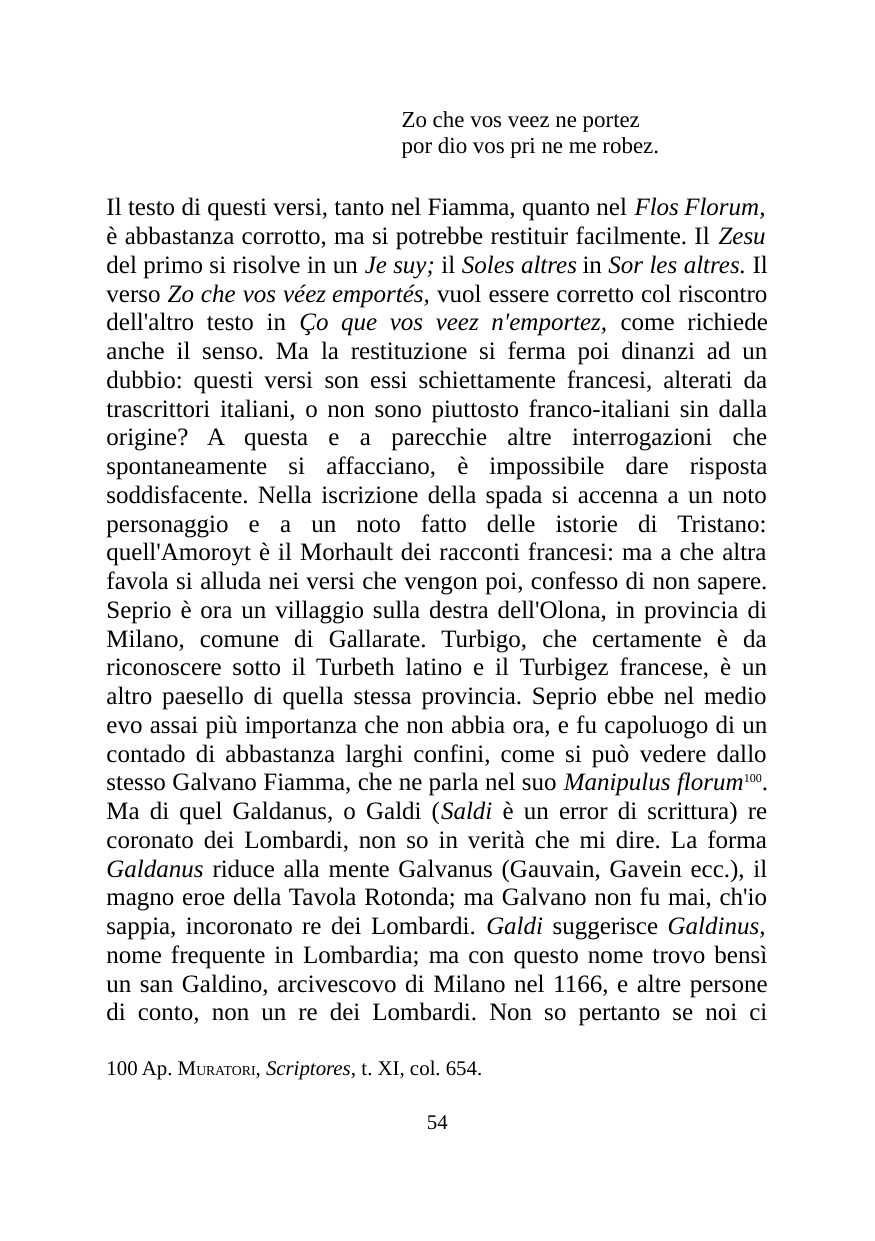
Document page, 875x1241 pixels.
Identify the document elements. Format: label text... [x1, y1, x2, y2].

text Ap. Muratori, Scriptores, t. XI, col. 654. [106, 1056, 768, 1080]
text por dio vos pri ne me robez. [372, 133, 768, 159]
text Zo che vos veez ne portez [372, 106, 768, 133]
text Il testo di questi versi, tanto nel Fiamma, quanto nel Flos Florum, è abbastanza corrotto, ma si potrebbe restituir facilmente. Il Zesu del primo si risolve in un Je suy; il Soles altres in Sor les altres. Il verso Zo che vos véez emportés, vuol essere corretto col riscontro dell'altro testo in Ço que vos veez n'emportez, come richiede anche il senso. Ma la restituzione si ferma poi dinanzi ad un dubbio: questi versi son essi schiettamente francesi, alterati da trascrittori italiani, o non sono piuttosto franco-italiani sin dalla origine? A questa e a parecchie altre interrogazioni che spontaneamente si affacciano, è impossibile dare risposta soddisfacente. Nella iscrizione della spada si accenna a un noto personaggio e a un noto fatto delle istorie di Tristano: quell'Amoroyt è il Morhault dei racconti francesi: ma a che altra favola si alluda nei versi che vengon poi, confesso di non sapere. Seprio è ora un villaggio sulla destra dell'Olona, in provincia di Milano, comune di Gallarate. Turbigo, che certamente è da riconoscere sotto il Turbeth latino e il Turbigez francese, è un altro paesello di quella stessa provincia. Seprio ebbe nel medio evo assai più importanza che non abbia ora, e fu capoluogo di un contado di abbastanza larghi confini, come si può vedere dallo stesso Galvano Fiamma, che ne parla nel suo Manipulus florum. Ma di quel Galdanus, o Galdi (Saldi è un error di scrittura) re coronato dei Lombardi, non so in verità che mi dire. La forma Galdanus riduce alla mente Galvanus (Gauvain, Gavein ecc.), il magno eroe della Tavola Rotonda; ma Galvano non fu mai, ch'io sappia, incoronato re dei Lombardi. Galdi suggerisce Galdinus, nome frequente in Lombardia; ma con questo nome trovo bensì un san Galdino, arcivescovo di Milano nel 1166, e altre persone di conto, non un re dei Lombardi. Non so pertanto se noi ci [106, 192, 768, 1026]
